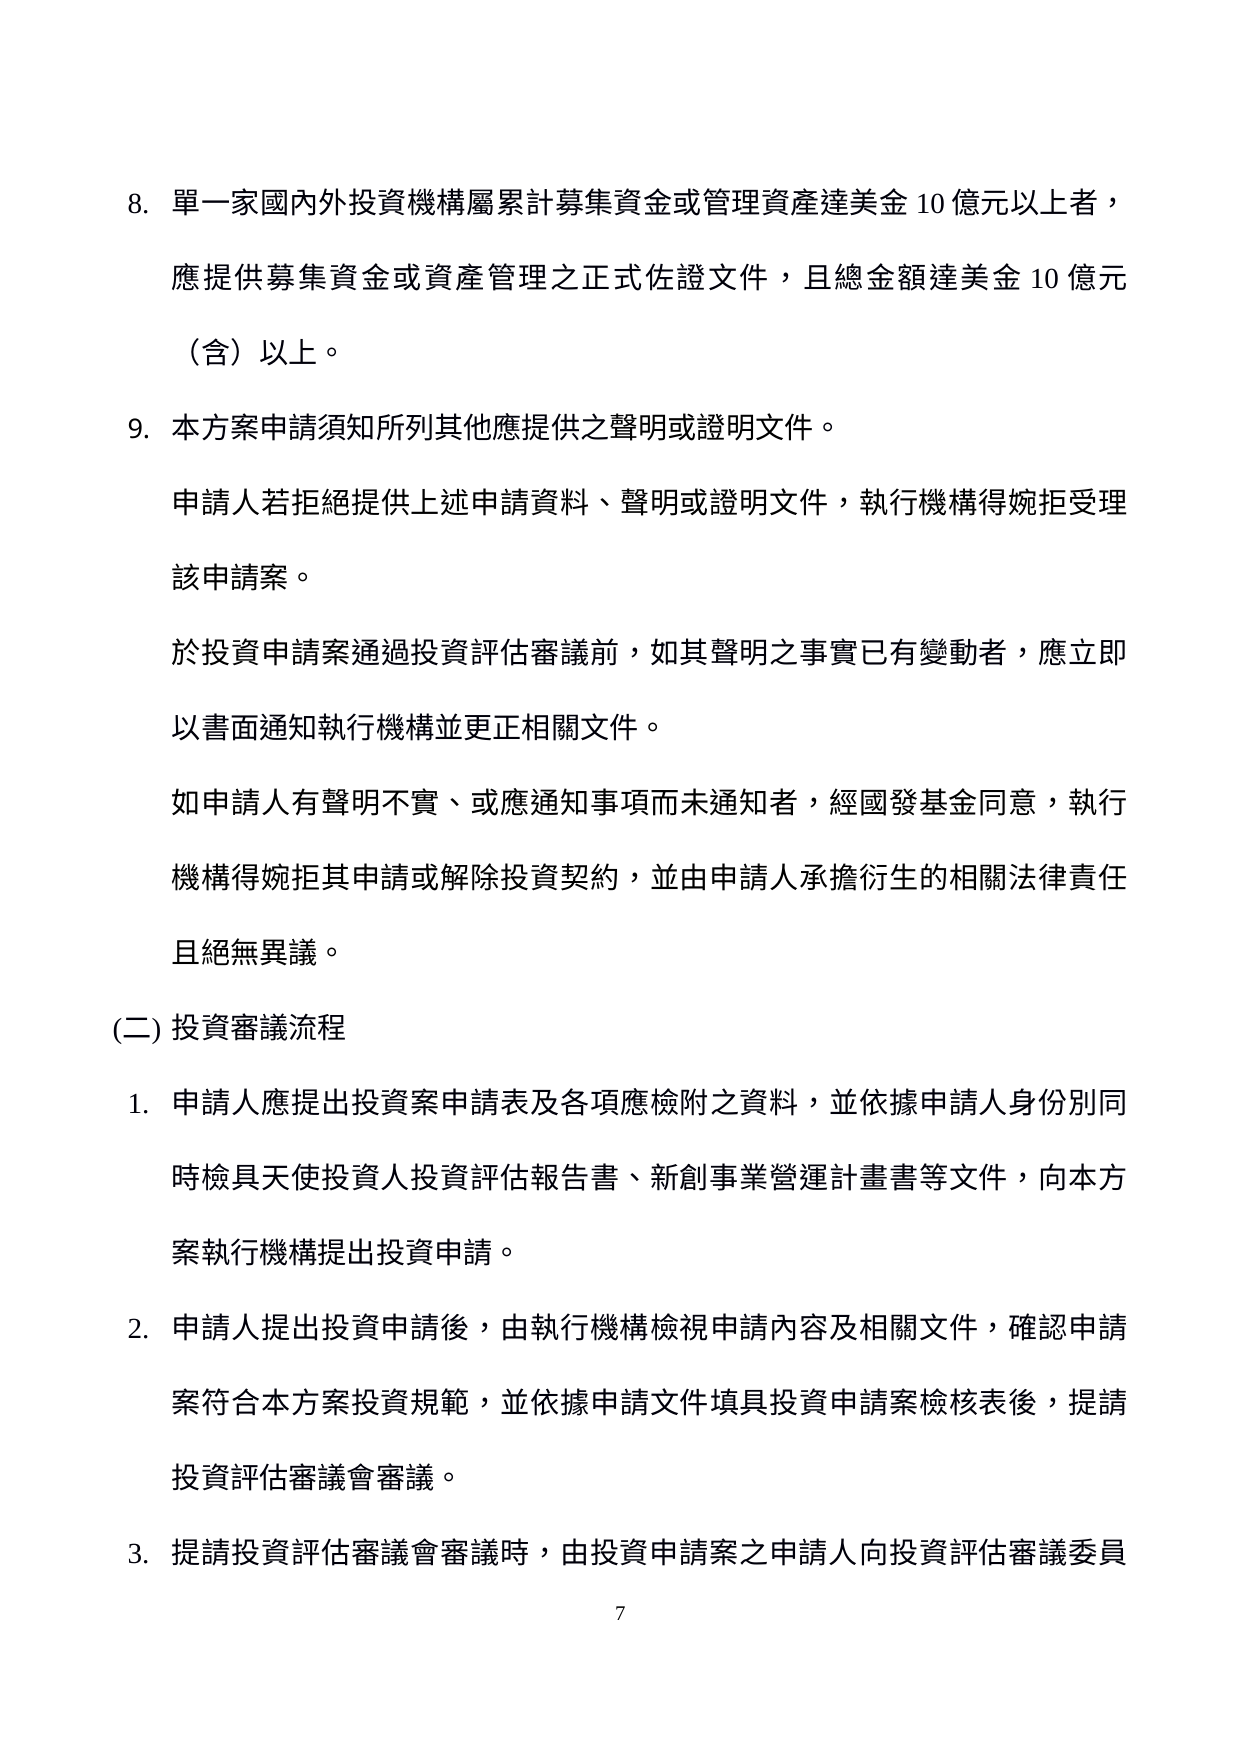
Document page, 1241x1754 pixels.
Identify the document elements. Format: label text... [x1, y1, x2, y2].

list 提請投資評估審議會審議時，由投資申請案之申請人向投資評估審議委員 [127, 1513, 1128, 1588]
list 申請人若拒絕提供上述申請資料、聲明或證明文件，執行機構得婉拒受理該申請案。 [172, 463, 1128, 613]
list 投資審議流程 [112, 988, 1128, 1063]
list 申請人提出投資申請後，由執行機構檢視申請內容及相關文件，確認申請案符合本方案投資規範，並依據申請文件填具投資申請案檢核表後，提請投資評估審議會審議。 [127, 1288, 1128, 1513]
list 單一家國內外投資機構屬累計募集資金或管理資產達美金10億元以上者，應提供募集資金或資產管理之正式佐證文件，且總金額達美金10億元（含）以上。 [127, 163, 1128, 388]
list 於投資申請案通過投資評估審議前，如其聲明之事實已有變動者，應立即以書面通知執行機構並更正相關文件。 [172, 613, 1128, 763]
list 本方案申請須知所列其他應提供之聲明或證明文件。 [127, 388, 1128, 463]
list 如申請人有聲明不實、或應通知事項而未通知者，經國發基金同意，執行機構得婉拒其申請或解除投資契約，並由申請人承擔衍生的相關法律責任且絕無異議。 [172, 763, 1128, 988]
list 申請人應提出投資案申請表及各項應檢附之資料，並依據申請人身份別同時檢具天使投資人投資評估報告書、新創事業營運計畫書等文件，向本方案執行機構提出投資申請。 [127, 1063, 1128, 1288]
